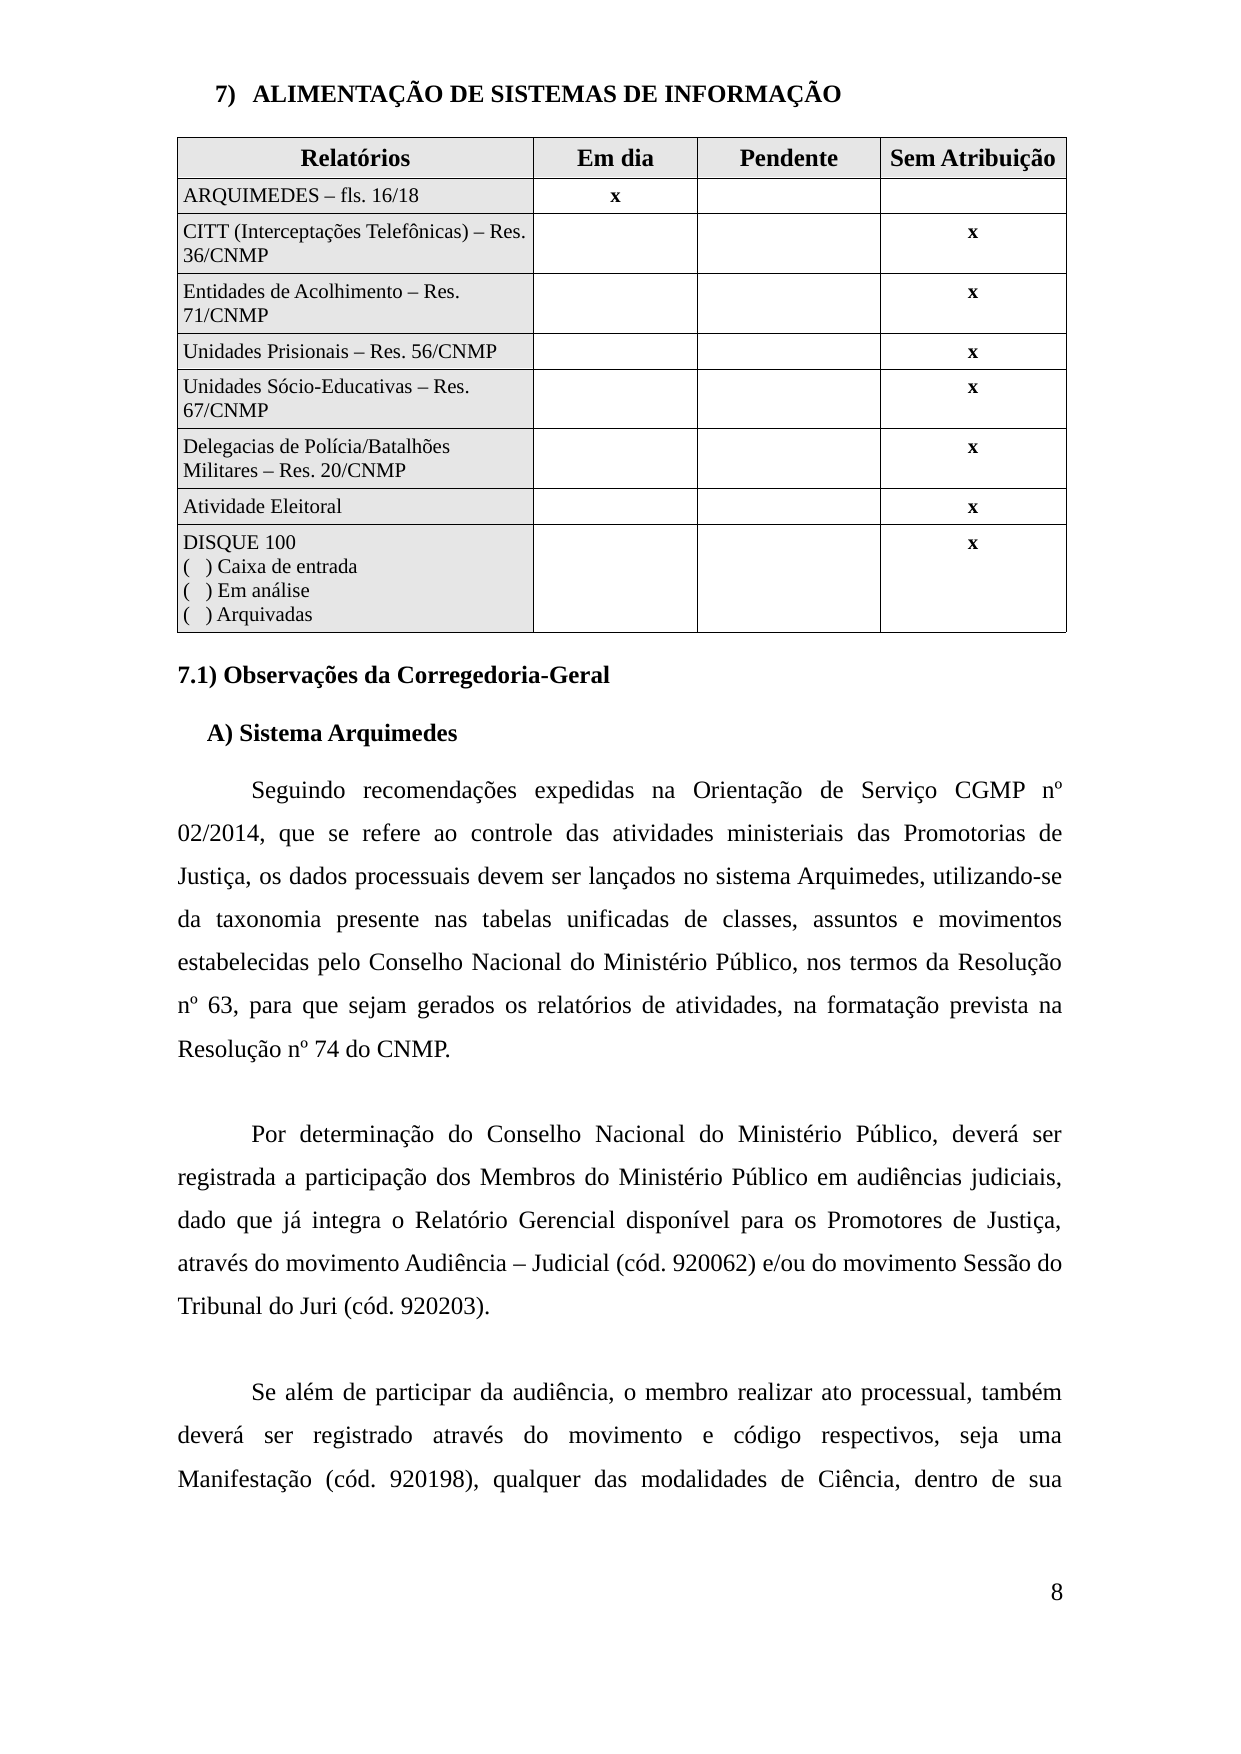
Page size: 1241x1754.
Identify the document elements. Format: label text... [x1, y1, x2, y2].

table_cell [698, 525, 880, 632]
table_cell [534, 525, 697, 632]
table_cell [698, 429, 880, 488]
table_cell [534, 214, 697, 273]
table_cell [534, 370, 697, 428]
table_cell [881, 179, 1066, 213]
table_cell [534, 274, 697, 333]
table_cell x [881, 214, 1066, 273]
text Por determinação do Conselho Nacional do Ministério Público, deverá ser registrada a participação dos Membros do Ministério Público em audiências judiciais, dado que já integra o Relatório Gerencial disponível para os Promotores de Justiça, através do movimento Audiência – Judicial (cód. 920062) e/ou do movimento Sessão do Tribunal do Juri (cód. 920203). [177, 1119, 1063, 1320]
table_cell Entidades de Acolhimento – Res. 71/CNMP [178, 274, 533, 333]
table_cell [698, 179, 880, 213]
table_cell x [881, 334, 1066, 368]
table_cell x [534, 179, 697, 213]
table_header Em dia [534, 138, 697, 177]
table_cell [698, 489, 880, 524]
table_cell x [881, 274, 1066, 333]
table_header Relatórios [178, 138, 533, 177]
table_cell Unidades Prisionais – Res. 56/CNMP [178, 334, 533, 368]
table_cell x [881, 489, 1066, 524]
table_cell [698, 334, 880, 368]
table_cell x [881, 429, 1066, 488]
table_cell [534, 334, 697, 368]
table_cell [534, 429, 697, 488]
table_cell DISQUE 100 ( ) Caixa de entrada ( ) Em análise ( ) Arquivadas [178, 525, 533, 632]
table_cell ARQUIMEDES – fls. 16/18 [178, 179, 533, 213]
table_cell Delegacias de Polícia/Batalhões Militares – Res. 20/CNMP [178, 429, 533, 488]
table_cell [698, 370, 880, 428]
table_header Pendente [698, 138, 880, 177]
table_cell CITT (Interceptações Telefônicas) – Res. 36/CNMP [178, 214, 533, 273]
text Seguindo recomendações expedidas na Orientação de Serviço CGMP nº 02/2014, que se refere ao controle das atividades ministeriais das Promotorias de Justiça, os dados processuais devem ser lançados no sistema Arquimedes, utilizando-se da taxonomia presente nas tabelas unificadas de classes, assuntos e movimentos estabelecidas pelo Conselho Nacional do Ministério Público, nos termos da Resolução nº 63, para que sejam gerados os relatórios de atividades, na formatação prevista na Resolução nº 74 do CNMP. [177, 775, 1063, 1062]
list ALIMENTAÇÃO DE SISTEMAS DE INFORMAÇÃO [215, 79, 1063, 108]
table_cell x [881, 525, 1066, 632]
table_header Sem Atribuição [881, 138, 1066, 177]
text A) Sistema Arquimedes [177, 718, 1063, 747]
table_cell [698, 274, 880, 333]
table_cell Unidades Sócio-Educativas – Res. 67/CNMP [178, 370, 533, 428]
table_cell [698, 214, 880, 273]
text Se além de participar da audiência, o membro realizar ato processual, também deverá ser registrado através do movimento e código respectivos, seja uma Manifestação (cód. 920198), qualquer das modalidades de Ciência, dentro de sua [177, 1377, 1063, 1492]
table_cell Atividade Eleitoral [178, 489, 533, 524]
text 7.1) Observações da Corregedoria-Geral [177, 661, 1063, 689]
table_cell x [881, 370, 1066, 428]
table_cell [534, 489, 697, 524]
